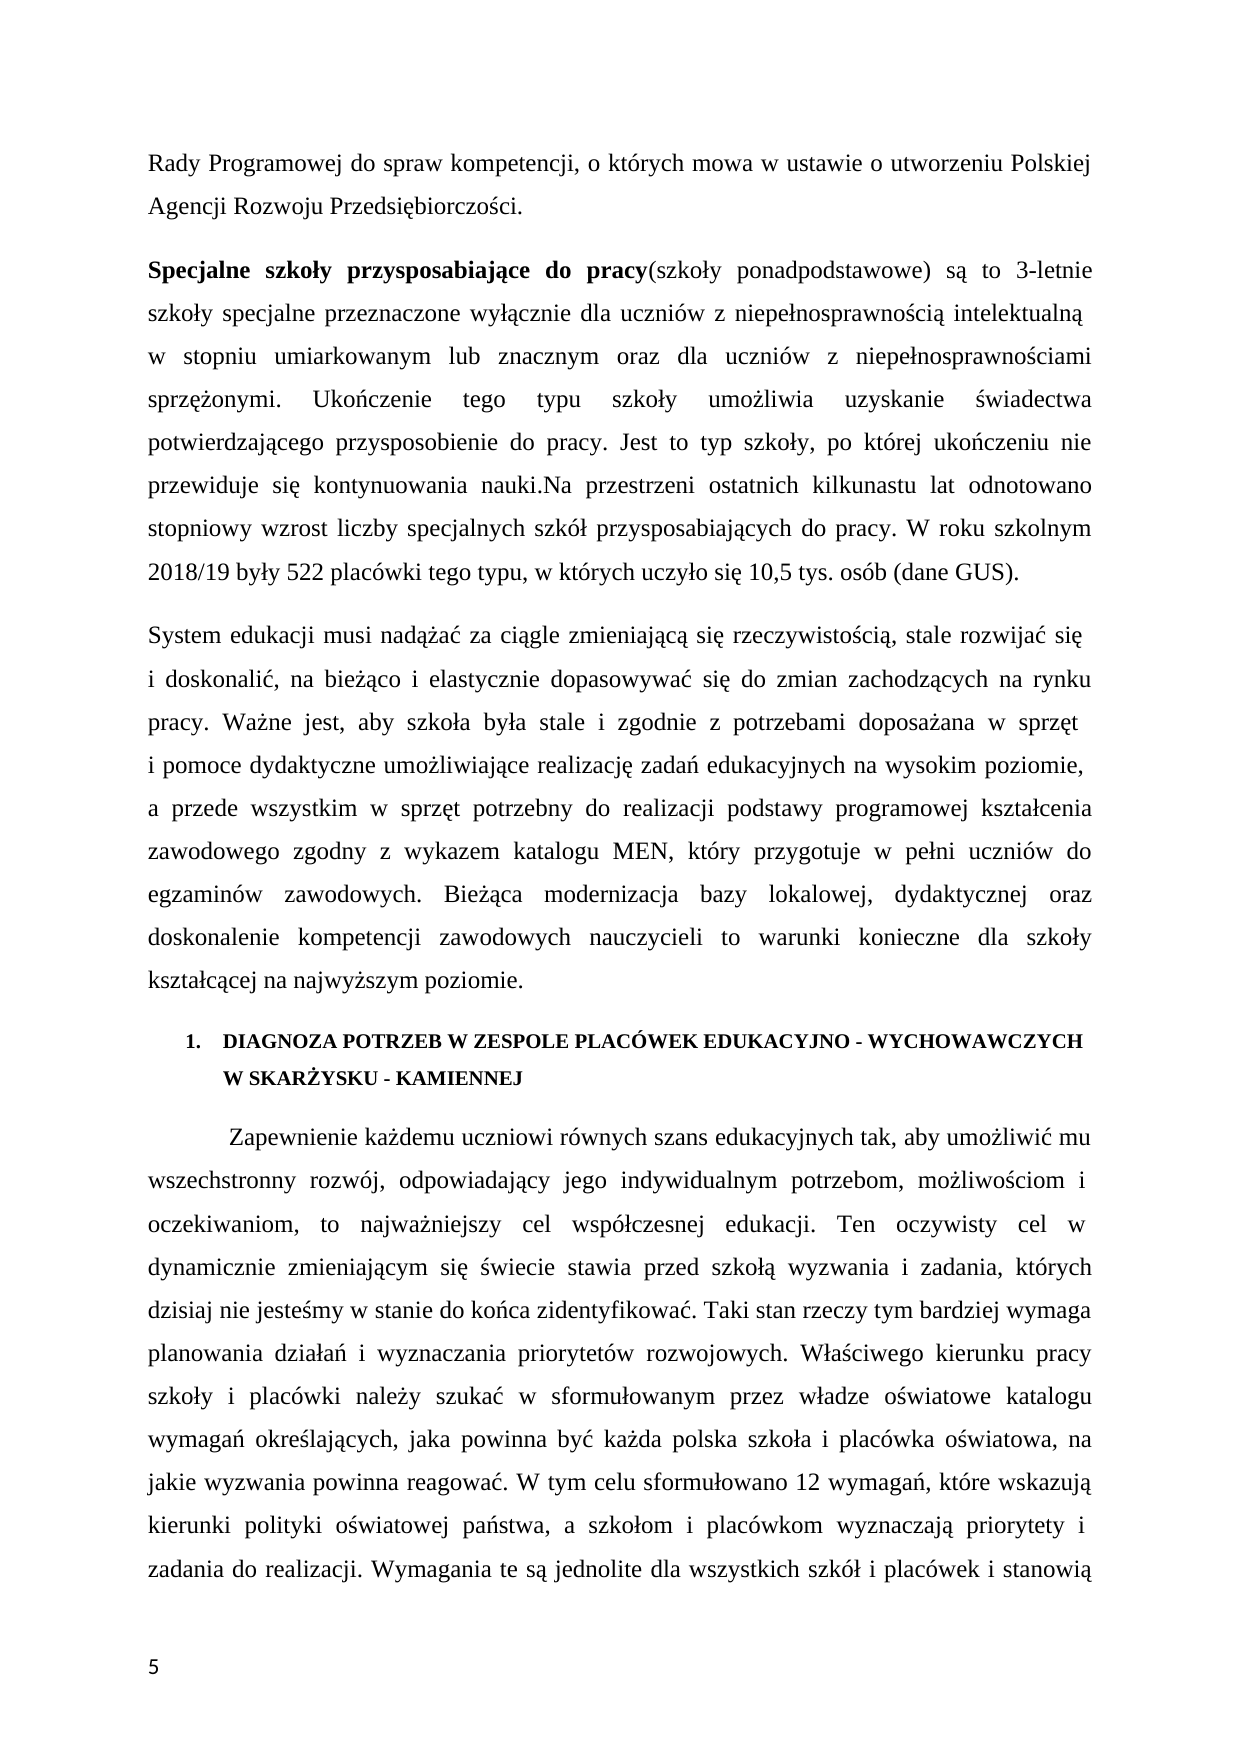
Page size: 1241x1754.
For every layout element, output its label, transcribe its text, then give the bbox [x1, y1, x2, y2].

text Specjalne szkoły przysposabiające do pracy(szkoły ponadpodstawowe) są to 3-letnie szkoły specjalne przeznaczone wyłącznie dla uczniów z niepełnosprawnością intelektualną w stopniu umiarkowanym lub znacznym oraz dla uczniów z niepełnosprawnościami sprzężonymi. Ukończenie tego typu szkoły umożliwia uzyskanie świadectwa potwierdzającego przysposobienie do pracy. Jest to typ szkoły, po której ukończeniu nie przewiduje się kontynuowania nauki.Na przestrzeni ostatnich kilkunastu lat odnotowano stopniowy wzrost liczby specjalnych szkół przysposabiających do pracy. W roku szkolnym 2018/19 były 522 placówki tego typu, w których uczyło się 10,5 tys. osób (dane GUS). [148, 255, 1093, 585]
text Zapewnienie każdemu uczniowi równych szans edukacyjnych tak, aby umożliwić mu wszechstronny rozwój, odpowiadający jego indywidualnym potrzebom, możliwościom i oczekiwaniom, to najważniejszy cel współczesnej edukacji. Ten oczywisty cel w dynamicznie zmieniającym się świecie stawia przed szkołą wyzwania i zadania, których dzisiaj nie jesteśmy w stanie do końca zidentyfikować. Taki stan rzeczy tym bardziej wymaga planowania działań i wyznaczania priorytetów rozwojowych. Właściwego kierunku pracy szkoły i placówki należy szukać w sformułowanym przez władze oświatowe katalogu wymagań określających, jaka powinna być każda polska szkoła i placówka oświatowa, na jakie wyzwania powinna reagować. W tym celu sformułowano 12 wymagań, które wskazują kierunki polityki oświatowej państwa, a szkołom i placówkom wyznaczają priorytety i zadania do realizacji. Wymagania te są jednolite dla wszystkich szkół i placówek i stanowią [148, 1122, 1093, 1582]
list DIAGNOZA POTRZEB W ZESPOLE PLACÓWEK EDUKACYJNO - WYCHOWAWCZYCH W SKARŻYSKU - KAMIENNEJ [185, 1029, 1093, 1089]
text Rady Programowej do spraw kompetencji, o których mowa w ustawie o utworzeniu Polskiej Agencji Rozwoju Przedsiębiorczości. [148, 148, 1093, 219]
text System edukacji musi nadążać za ciągle zmieniającą się rzeczywistością, stale rozwijać się i doskonalić, na bieżąco i elastycznie dopasowywać się do zmian zachodzących na rynku pracy. Ważne jest, aby szkoła była stale i zgodnie z potrzebami doposażana w sprzęt i pomoce dydaktyczne umożliwiające realizację zadań edukacyjnych na wysokim poziomie, a przede wszystkim w sprzęt potrzebny do realizacji podstawy programowej kształcenia zawodowego zgodny z wykazem katalogu MEN, który przygotuje w pełni uczniów do egzaminów zawodowych. Bieżąca modernizacja bazy lokalowej, dydaktycznej oraz doskonalenie kompetencji zawodowych nauczycieli to warunki konieczne dla szkoły kształcącej na najwyższym poziomie. [148, 621, 1093, 994]
